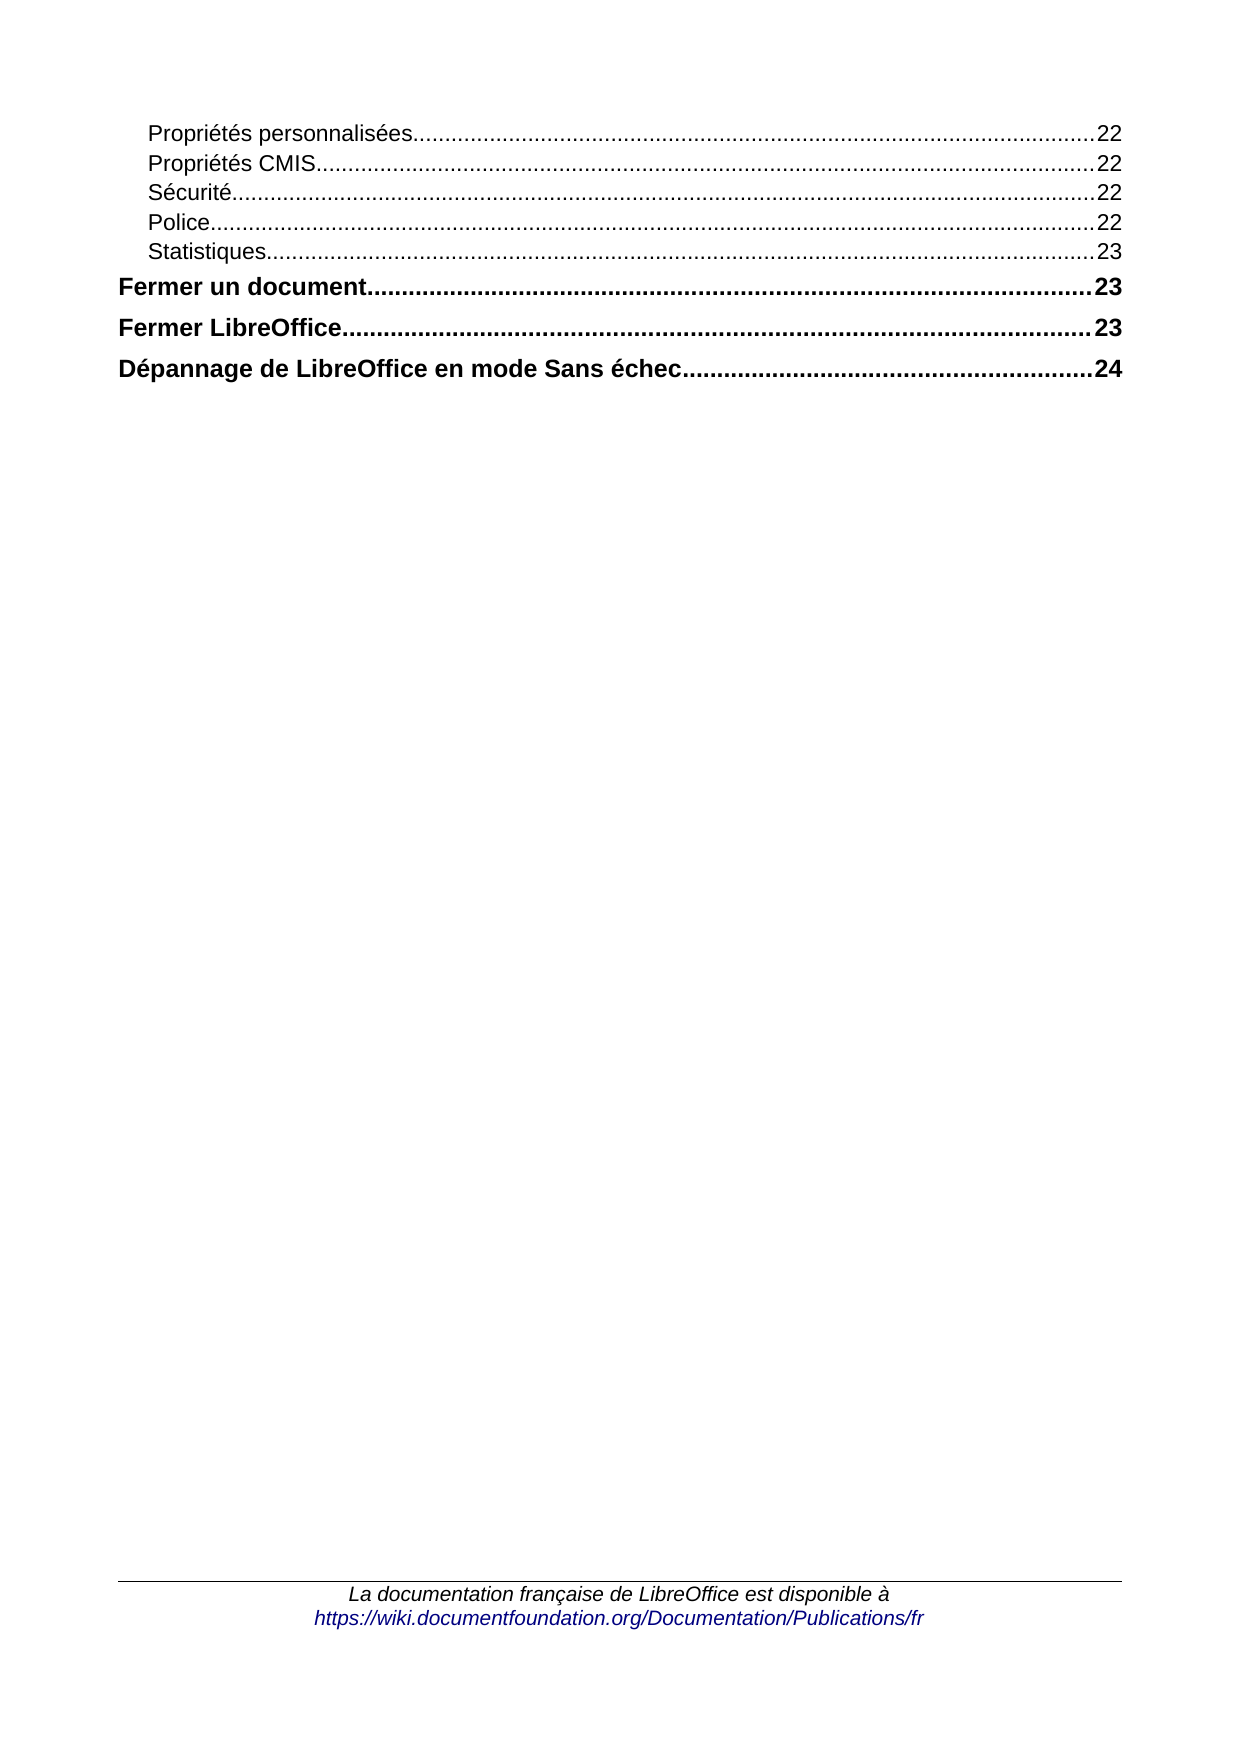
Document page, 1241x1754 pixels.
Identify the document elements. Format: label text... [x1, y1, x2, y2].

text Fermer LibreOffice 23 [118, 313, 1122, 342]
text Statistiques 23 [148, 236, 1122, 266]
text Police 22 [148, 207, 1122, 236]
text Propriétés CMIS 22 [148, 148, 1122, 177]
text Sécurité 22 [148, 177, 1122, 207]
text Propriétés personnalisées 22 [148, 118, 1122, 148]
text Dépannage de LibreOffice en mode Sans échec 24 [118, 354, 1122, 384]
text Fermer un document 23 [118, 271, 1122, 301]
